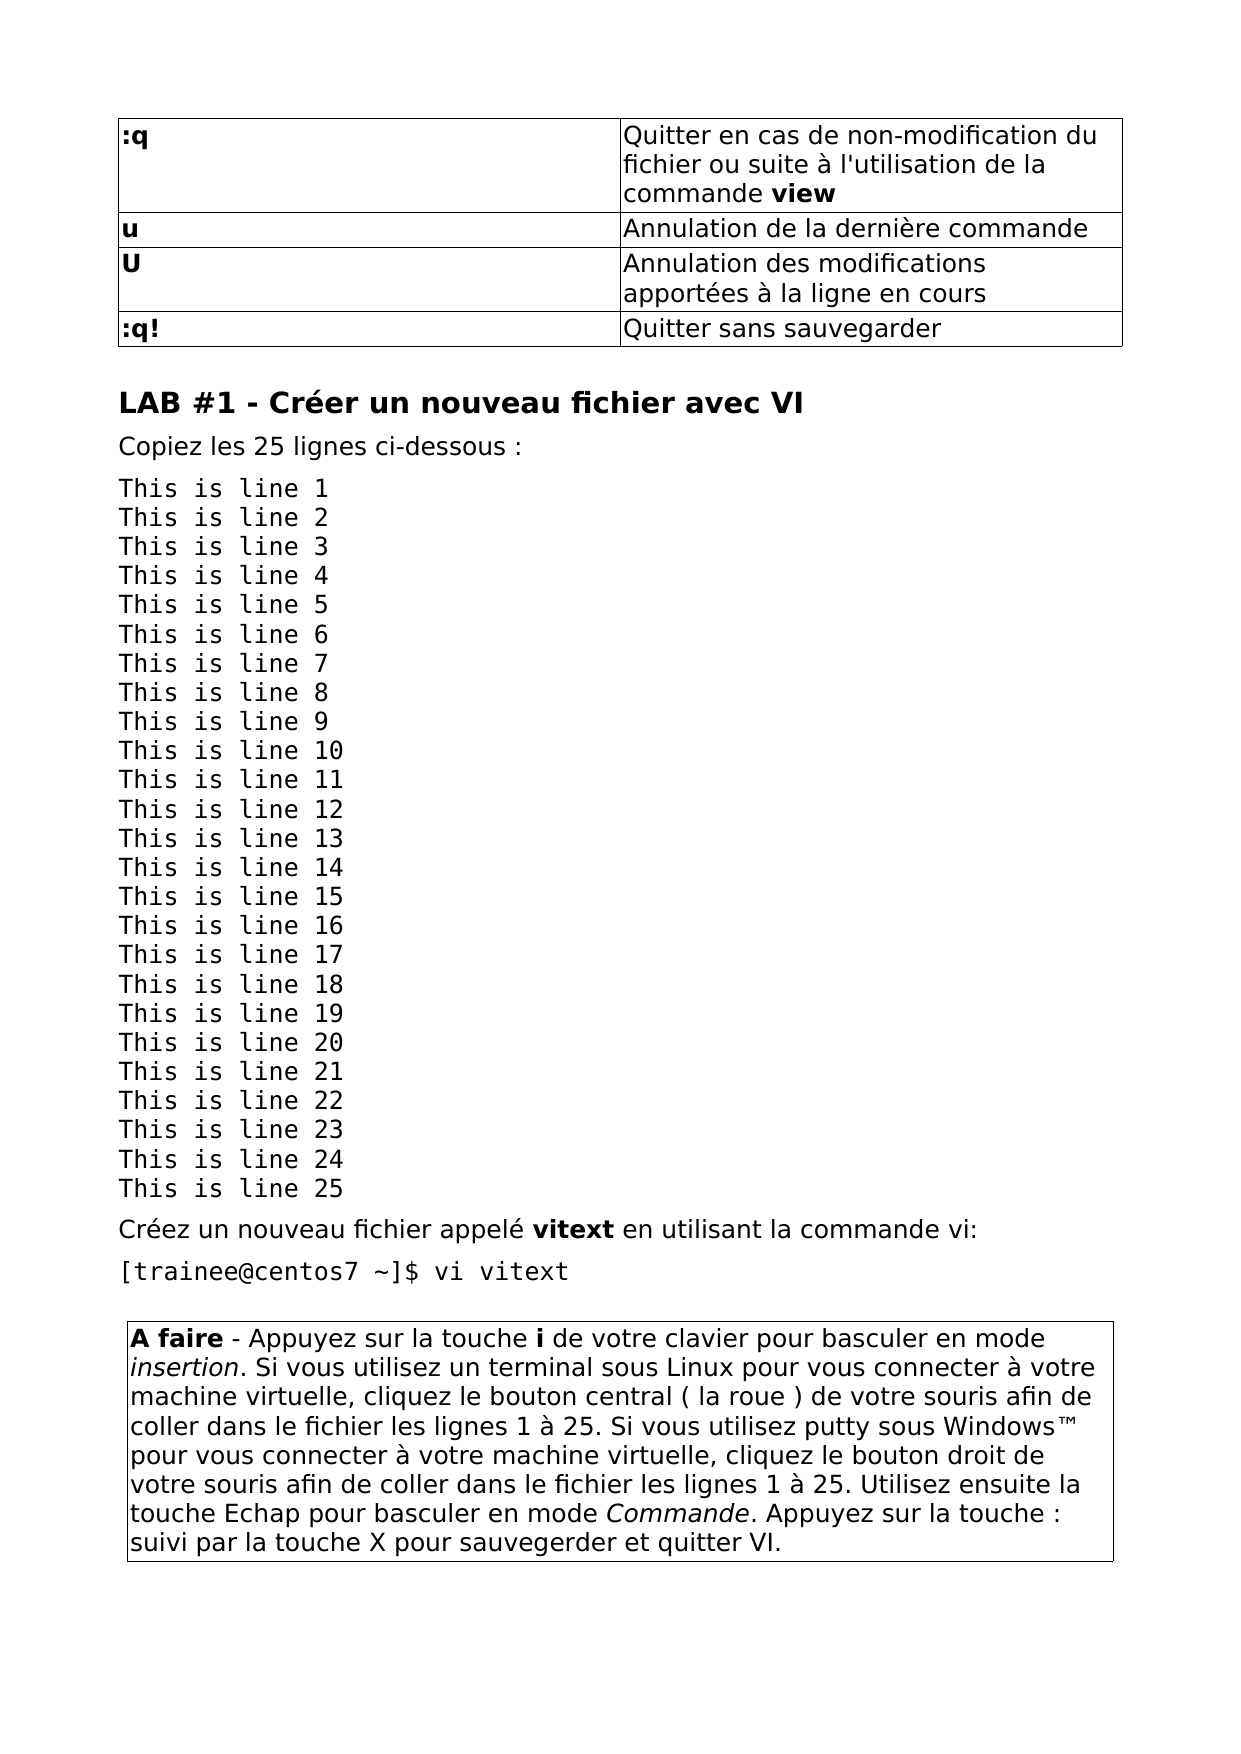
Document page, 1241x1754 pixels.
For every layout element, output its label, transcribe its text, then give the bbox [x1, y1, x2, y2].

text [trainee@centos7 ~]$ vi vitext [118, 1257, 1122, 1286]
table_cell Annulation des modifications apportées à la ligne en cours [621, 248, 1122, 311]
table_cell Quitter sans sauvegarder [621, 312, 1122, 346]
table_cell :q! [119, 312, 620, 346]
table_cell Quitter en cas de non-modification du fichier ou suite à l'utilisation de la commande view [621, 119, 1122, 212]
text Copiez les 25 lignes ci-dessous : [118, 432, 1122, 462]
text Créez un nouveau fichier appelé vitext en utilisant la commande vi: [118, 1215, 1122, 1244]
table_header A faire - Appuyez sur la touche i de votre clavier pour basculer en mode insertion. Si vous utilisez un terminal sous Linux pour vous connecter à votre machine virtuelle, cliquez le bouton central ( la roue ) de votre souris afin de coller dans le fichier les lignes 1 à 25. Si vous utilisez putty sous Windows™ pour vous connecter à votre machine virtuelle, cliquez le bouton droit de votre souris afin de coller dans le fichier les lignes 1 à 25. Utilisez ensuite la touche Echap pour basculer en mode Commande. Appuyez sur la touche : suivi par la touche X pour sauvegerder et quitter VI. [128, 1322, 1113, 1561]
table_cell Annulation de la dernière commande [621, 213, 1122, 247]
text This is line 1 This is line 2 This is line 3 This is line 4 This is line 5 This is line 6 This is line 7 This is line 8 This is line 9 This is line 10 This is line 11 This is line 12 This is line 13 This is line 14 This is line 15 This is line 16 This is line 17 This is line 18 This is line 19 This is line 20 This is line 21 This is line 22 This is line 23 This is line 24 This is line 25 [118, 474, 1122, 1203]
table_cell :q [119, 119, 620, 212]
table_cell U [119, 248, 620, 311]
subtitle LAB #1 - Créer un nouveau fichier avec VI [118, 386, 1122, 420]
table_cell u [119, 213, 620, 247]
